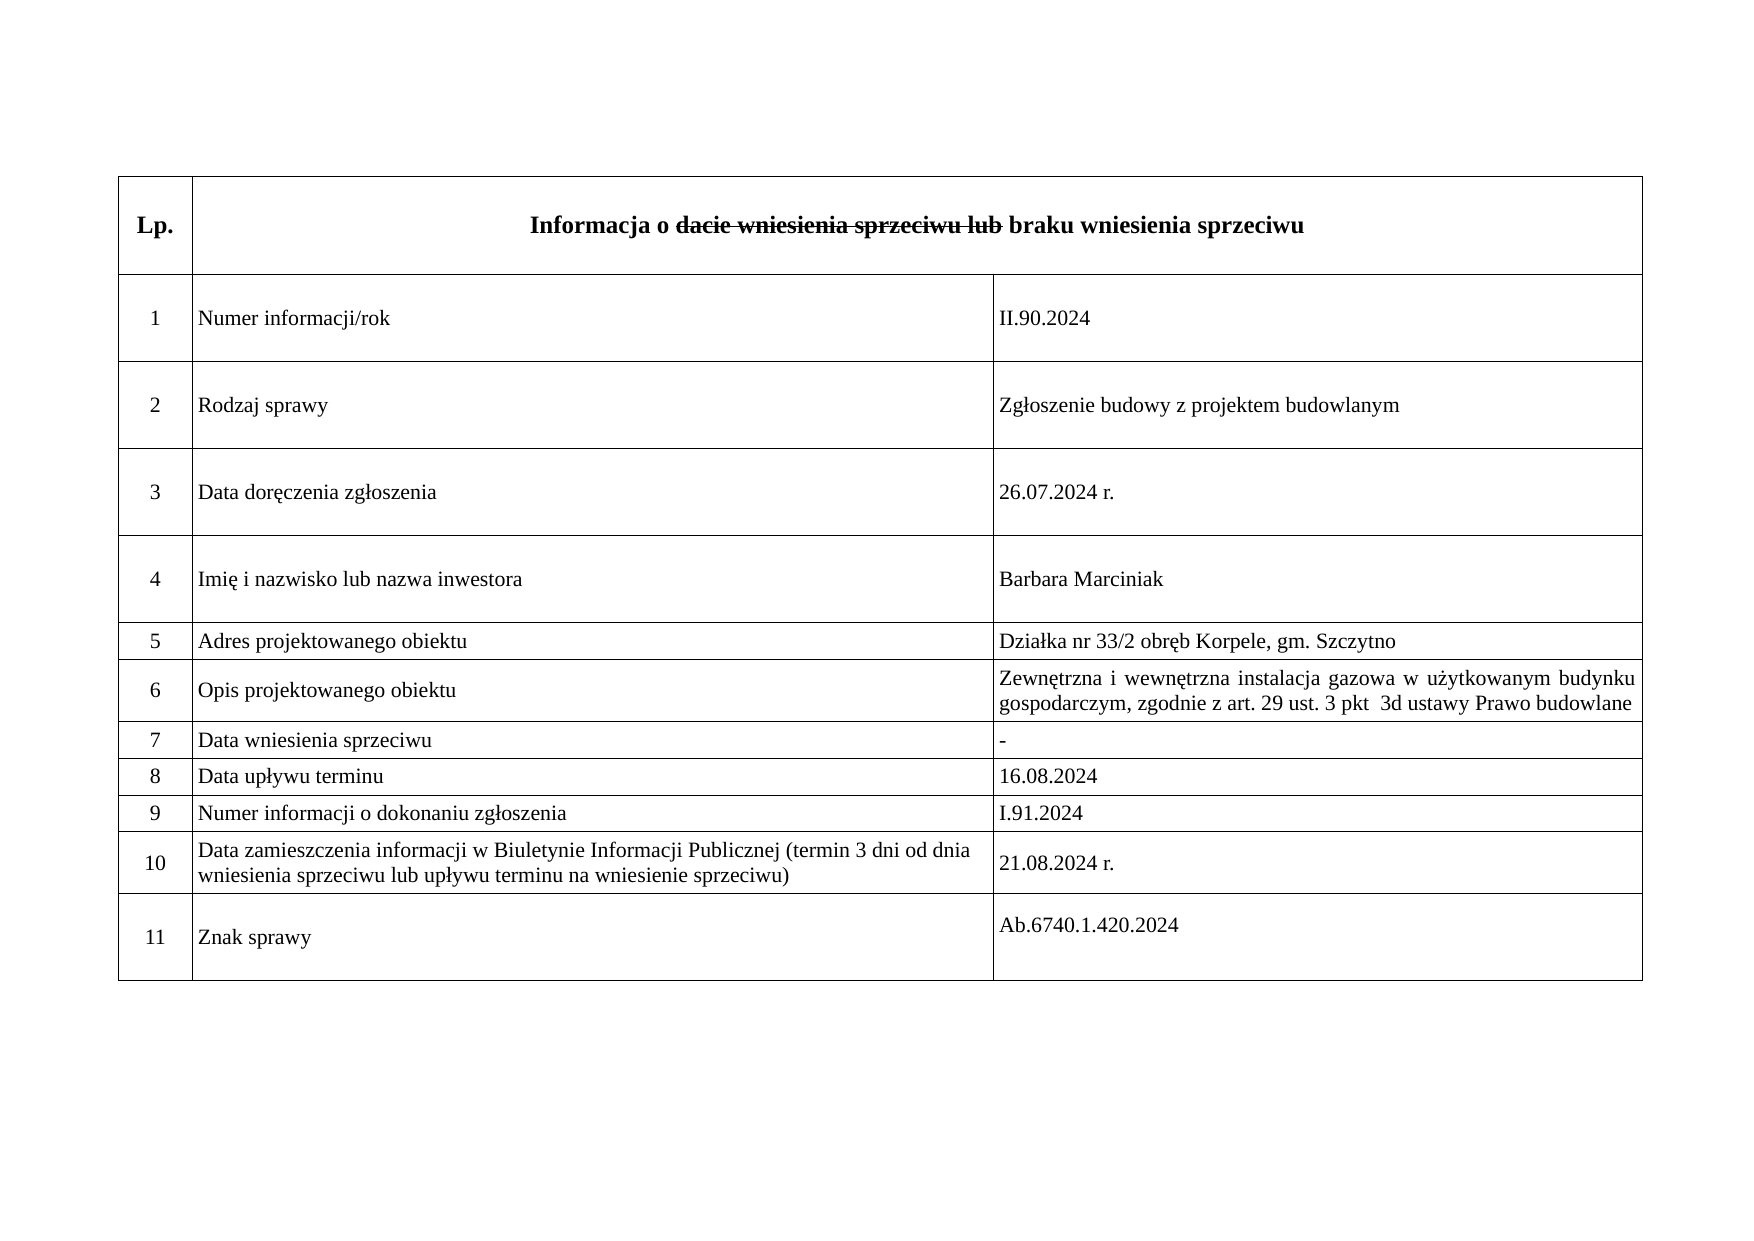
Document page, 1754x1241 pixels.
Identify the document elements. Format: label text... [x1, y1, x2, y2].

table_cell Data upływu terminu [193, 759, 993, 794]
table_cell 5 [119, 623, 192, 659]
table_cell 2 [119, 362, 192, 448]
table_cell Adres projektowanego obiektu [193, 623, 993, 659]
table_cell II.90.2024 [994, 275, 1642, 361]
table_cell Zewnętrzna i wewnętrzna instalacja gazowa w użytkowanym budynku gospodarczym, zgodnie z art. 29 ust. 3 pkt 3d ustawy Prawo budowlane [994, 660, 1642, 721]
table_cell 6 [119, 660, 192, 721]
table_cell Działka nr 33/2 obręb Korpele, gm. Szczytno [994, 623, 1642, 659]
table_cell - [994, 722, 1642, 758]
table_cell Data doręczenia zgłoszenia [193, 449, 993, 535]
table_header Lp. [119, 177, 192, 273]
table_header Informacja o dacie wniesienia sprzeciwu lub braku wniesienia sprzeciwu [193, 177, 1642, 273]
table_cell 16.08.2024 [994, 759, 1642, 794]
table_cell 7 [119, 722, 192, 758]
table_cell Numer informacji o dokonaniu zgłoszenia [193, 796, 993, 831]
table_cell I.91.2024 [994, 796, 1642, 831]
table_cell Znak sprawy [193, 894, 993, 980]
table_cell Imię i nazwisko lub nazwa inwestora [193, 536, 993, 622]
table_cell 4 [119, 536, 192, 622]
table_cell Numer informacji/rok [193, 275, 993, 361]
table_cell 8 [119, 759, 192, 794]
table_cell Data wniesienia sprzeciwu [193, 722, 993, 758]
table_cell Barbara Marciniak [994, 536, 1642, 622]
table_cell 11 [119, 894, 192, 980]
table_cell Rodzaj sprawy [193, 362, 993, 448]
table_cell 1 [119, 275, 192, 361]
table_cell 9 [119, 796, 192, 831]
table_cell 21.08.2024 r. [994, 832, 1642, 893]
table_cell 10 [119, 832, 192, 893]
table_cell Zgłoszenie budowy z projektem budowlanym [994, 362, 1642, 448]
table_cell Ab.6740.1.420.2024 [994, 894, 1642, 980]
table_cell 3 [119, 449, 192, 535]
table_cell Data zamieszczenia informacji w Biuletynie Informacji Publicznej (termin 3 dni od dnia wniesienia sprzeciwu lub upływu terminu na wniesienie sprzeciwu) [193, 832, 993, 893]
table_cell 26.07.2024 r. [994, 449, 1642, 535]
table_cell Opis projektowanego obiektu [193, 660, 993, 721]
